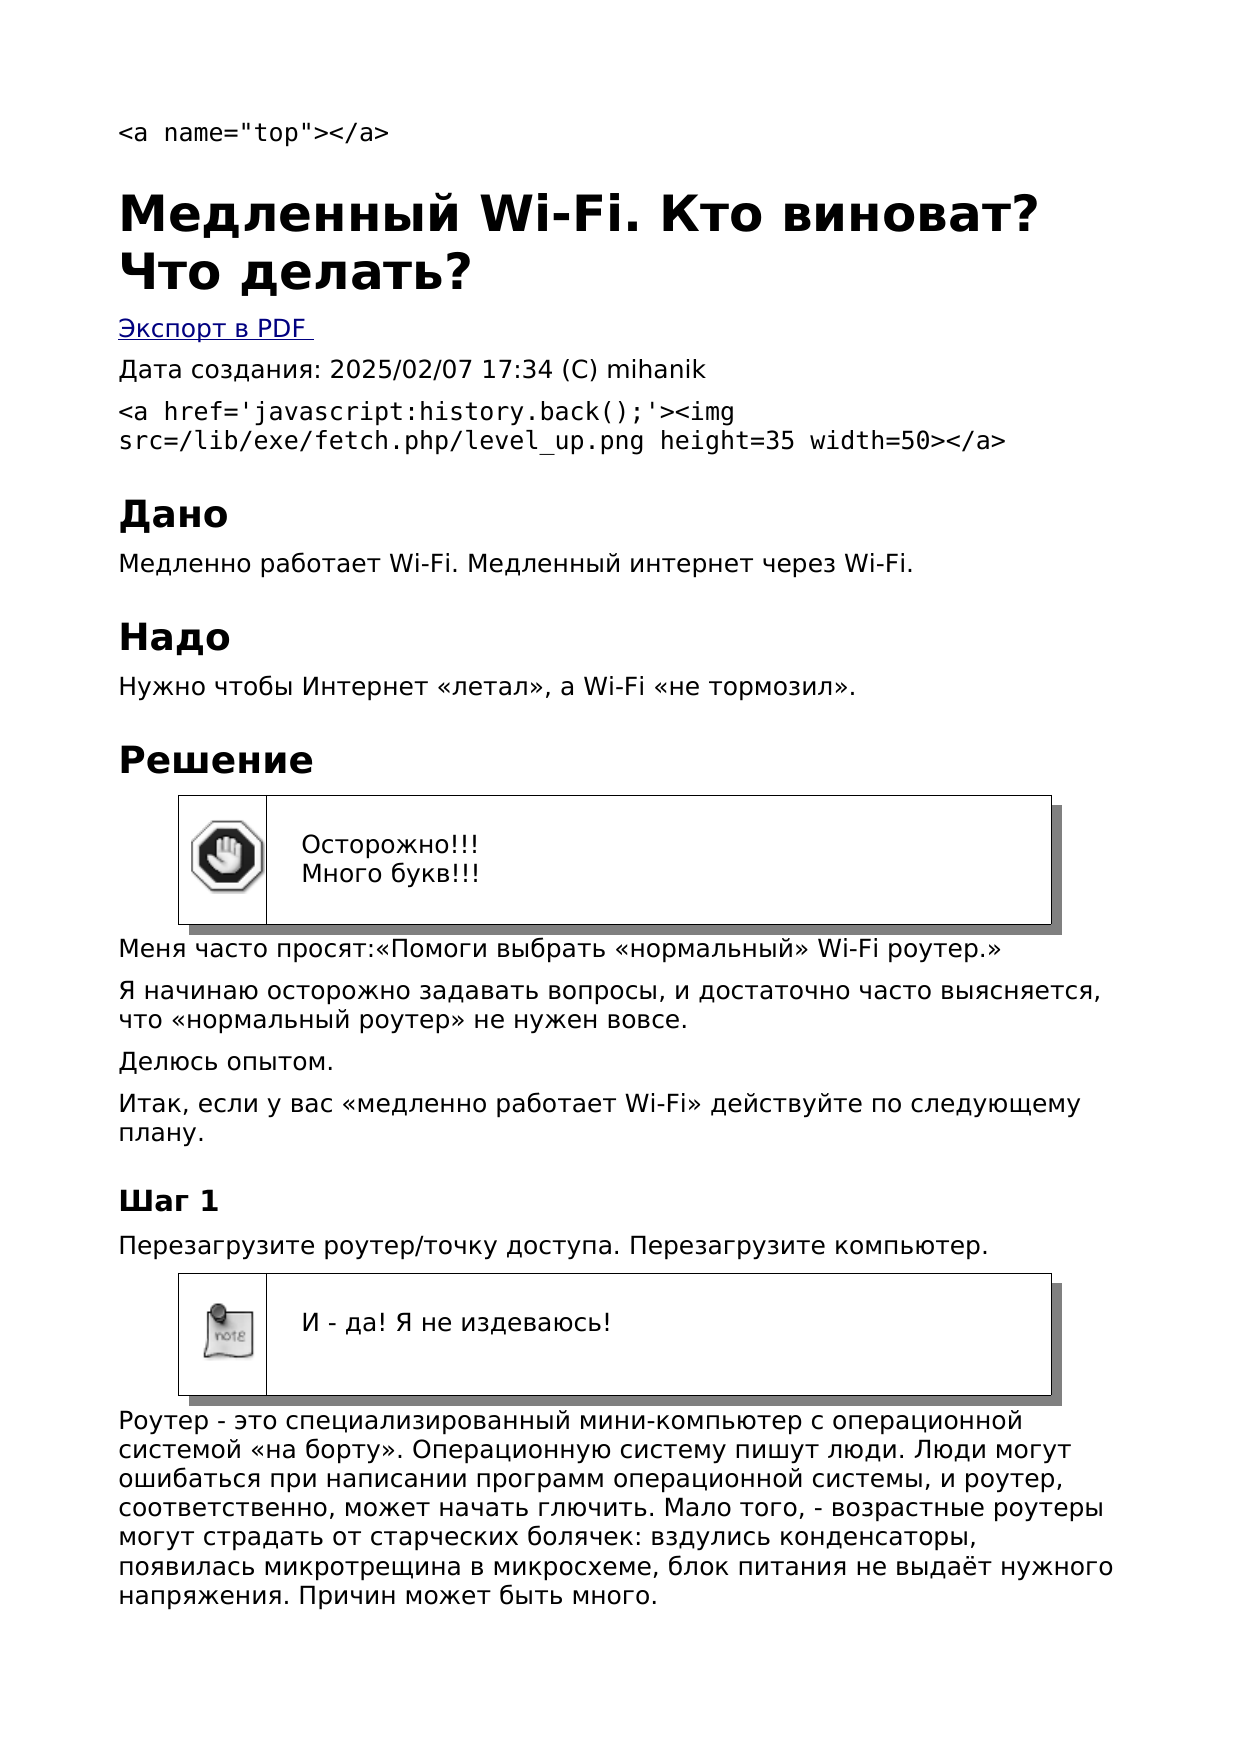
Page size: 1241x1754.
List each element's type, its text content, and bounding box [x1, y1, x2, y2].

subtitle Медленный Wi-Fi. Кто виноват? Что делать? [118, 185, 1122, 301]
text Медленно работает Wi-Fi. Медленный интернет через Wi-Fi. [118, 549, 1122, 578]
text Итак, если у вас «медленно работает Wi-Fi» действуйте по следующему плану. [118, 1089, 1122, 1147]
table_header Осторожно!!! Много букв!!! [267, 796, 1051, 924]
picture [190, 818, 266, 894]
subtitle Дано [118, 493, 1122, 537]
text Меня часто просят:«Помоги выбрать «нормальный» Wi-Fi роутер.» [118, 935, 1122, 964]
text Дата создания: 2025/02/07 17:34 (C) mihanik [118, 355, 1122, 384]
subtitle Шаг 1 [118, 1185, 1122, 1219]
table_header [179, 1274, 266, 1395]
picture [190, 1296, 266, 1372]
subtitle Надо [118, 616, 1122, 659]
text Роутер - это специализированный мини-компьютер с операционной системой «на борту». Операционную систему пишут люди. Люди могут ошибаться при написании программ операционной системы, и роутер, соответственно, может начать глючить. Мало того, - возрастные роутеры могут страдать от старческих болячек: вздулись конденсаторы, появилась микротрещина в микросхеме, блок питания не выдаёт нужного напряжения. Причин может быть много. [118, 1406, 1122, 1610]
text <a name="top"></a> [118, 118, 1122, 147]
text Перезагрузите роутер/точку доступа. Перезагрузите компьютер. [118, 1231, 1122, 1260]
text Нужно чтобы Интернет «летал», а Wi-Fi «не тормозил». [118, 672, 1122, 701]
text <a href='javascript:history.back();'><img src=/lib/exe/fetch.php/level_up.png height=35 width=50></a> [118, 397, 1122, 455]
text Делюсь опытом. [118, 1047, 1122, 1076]
table_header [179, 796, 266, 924]
text Я начинаю осторожно задавать вопросы, и достаточно часто выясняется, что «нормальный роутер» не нужен вовсе. [118, 976, 1122, 1035]
text Экспорт в PDF [118, 314, 1122, 343]
table_header И - да! Я не издеваюсь! [267, 1274, 1051, 1395]
subtitle Решение [118, 738, 1122, 782]
